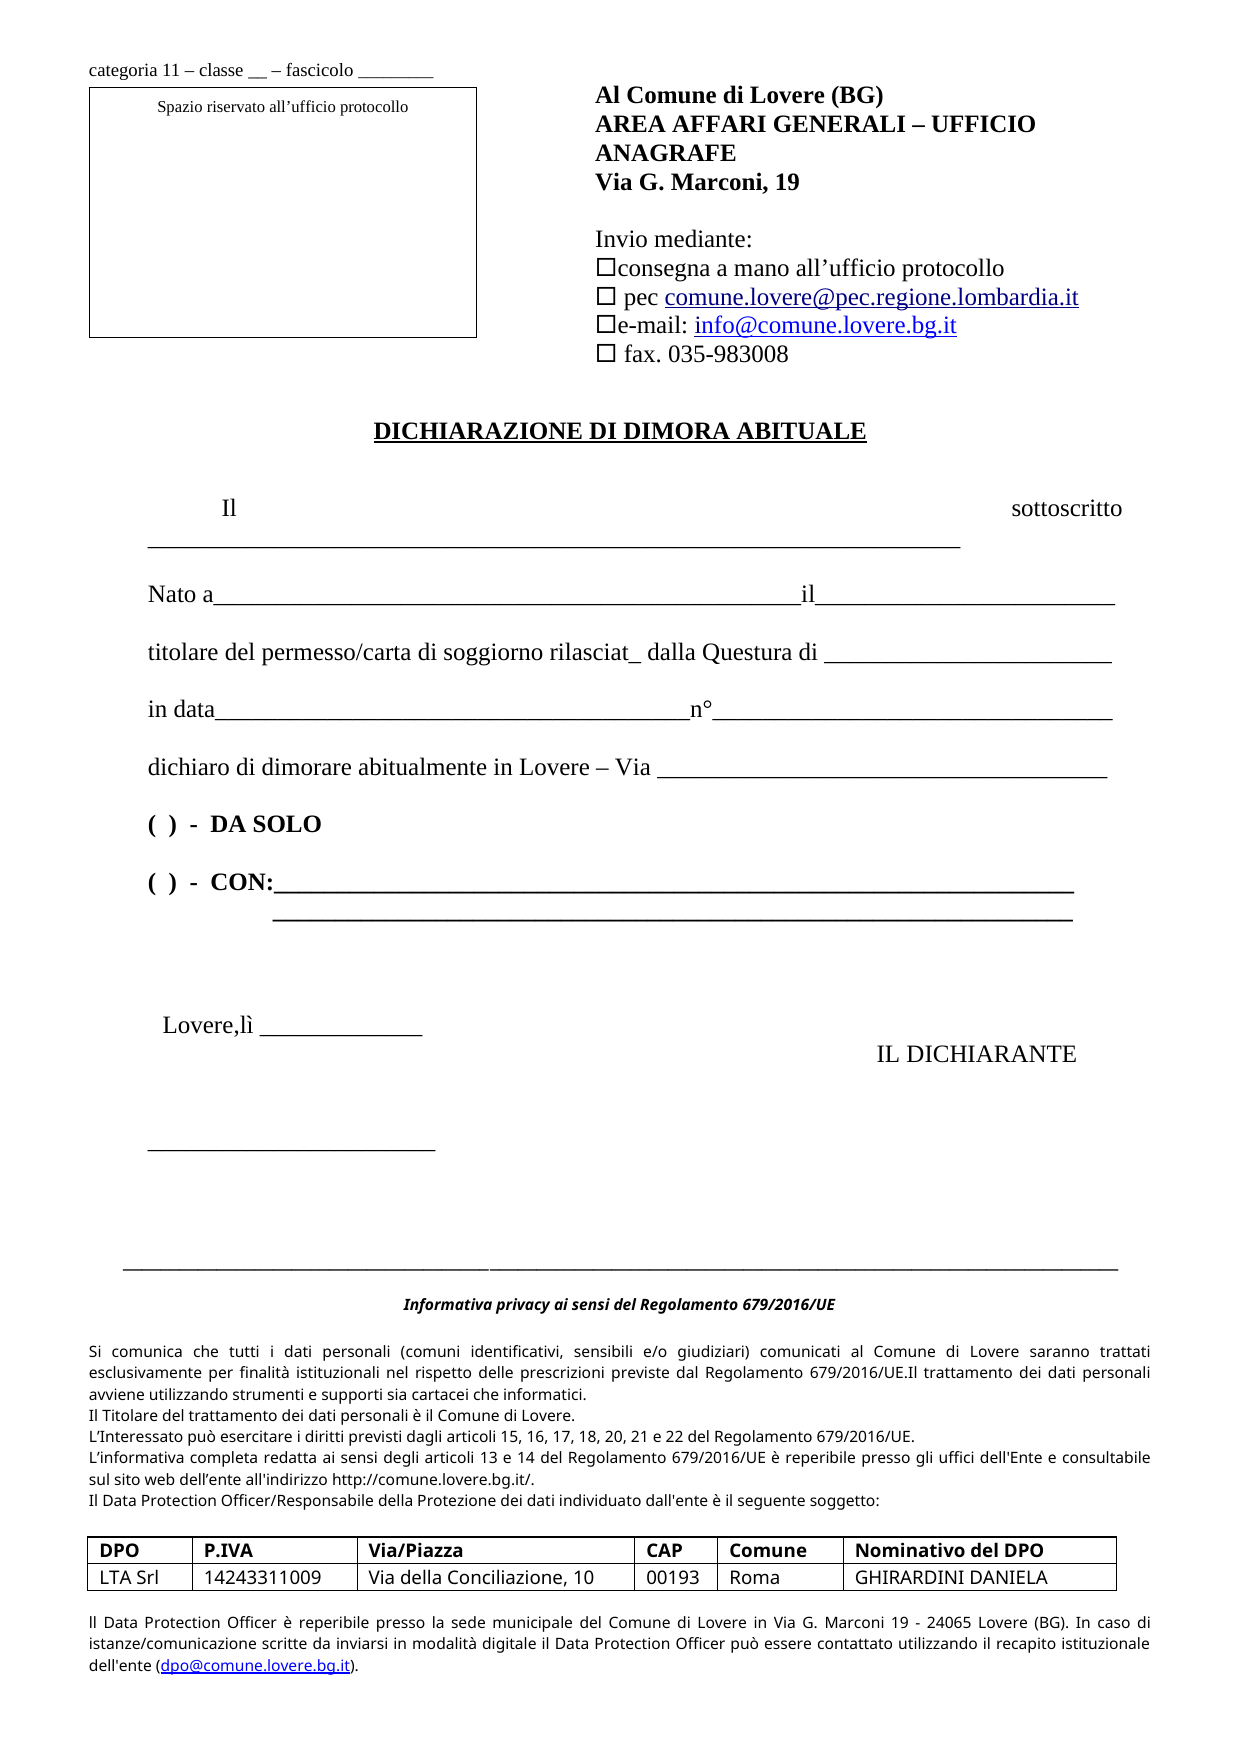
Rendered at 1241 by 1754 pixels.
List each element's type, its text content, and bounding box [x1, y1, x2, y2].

text Il Data Protection Officer/Responsabile della Protezione dei dati individuato dall'ente è il seguente soggetto: [89, 1490, 1152, 1511]
text Invio mediante: [595, 224, 1152, 253]
table_cell Roma [718, 1564, 843, 1589]
text e-mail: info@comune.lovere.bg.it [595, 311, 1152, 339]
table_cell GHIRARDINI DANIELA [844, 1564, 1116, 1589]
text Il sottoscritto _________________________________________________________________ [148, 493, 1122, 551]
text Spazio riservato all’ufficio protocollo [105, 96, 460, 116]
text _______________________ [148, 1097, 1122, 1154]
text __________________________________________________________________________________________________________ [90, 1251, 1152, 1272]
subtitle ( ) - DA SOLO [148, 809, 1122, 838]
text ________________________________________________________________ [148, 896, 1122, 924]
text Via G. Marconi, 19 [595, 167, 1152, 196]
table_header Comune [718, 1538, 843, 1563]
text Nato a_______________________________________________il________________________ [148, 579, 1122, 608]
text [90, 88, 476, 337]
text  pec comune.lovere@pec.regione.lombardia.it [595, 282, 1152, 311]
text Il Titolare del trattamento dei dati personali è il Comune di Lovere. [89, 1405, 1152, 1426]
text titolare del permesso/carta di soggiorno rilasciat_ dalla Questura di _______________________ [148, 637, 1122, 666]
text Informativa privacy ai sensi del Regolamento 679/2016/UE [89, 1293, 1152, 1314]
table_cell 14243311009 [193, 1564, 357, 1589]
table_header Nominativo del DPO [844, 1538, 1116, 1563]
text ( ) - CON:________________________________________________________________ [148, 867, 1122, 896]
text L’Interessato può esercitare i diritti previsti dagli articoli 15, 16, 17, 18, 20, 21 e 22 del Regolamento 679/2016/UE. [89, 1426, 1152, 1447]
text in data______________________________________n°________________________________ [148, 694, 1122, 723]
text ll Data Protection Officer è reperibile presso la sede municipale del Comune di Lovere in Via G. Marconi 19 - 24065 Lovere (BG). In caso di istanze/comunicazione scritte da inviarsi in modalità digitale il Data Protection Officer può essere contattato utilizzando il recapito istituzionale dell'ente (dpo@comune.lovere.bg.it). [89, 1612, 1152, 1676]
table_header DPO [88, 1538, 192, 1563]
text DICHIARAZIONE DI DIMORA ABITUALE [89, 416, 1152, 445]
text dichiaro di dimorare abitualmente in Lovere – Via ____________________________________ [148, 752, 1122, 781]
text categoria 11 – classe __ – fascicolo _________ [89, 59, 1152, 81]
table_cell Via della Conciliazione, 10 [358, 1564, 634, 1589]
text IL DICHIARANTE [148, 1039, 1122, 1068]
text Si comunica che tutti i dati personali (comuni identificativi, sensibili e/o giudiziari) comunicati al Comune di Lovere saranno trattati esclusivamente per finalità istituzionali nel rispetto delle prescrizioni previste dal Regolamento 679/2016/UE.Il trattamento dei dati personali avviene utilizzando strumenti e supporti sia cartacei che informatici. [89, 1316, 1152, 1405]
table_header Via/Piazza [358, 1538, 634, 1563]
table_header P.IVA [193, 1538, 357, 1563]
text  fax. 035-983008 [595, 339, 1152, 368]
text consegna a mano all’ufficio protocollo [595, 253, 1152, 282]
table_cell 00193 [635, 1564, 717, 1589]
text L’informativa completa redatta ai sensi degli articoli 13 e 14 del Regolamento 679/2016/UE è reperibile presso gli uffici dell'Ente e consultabile sul sito web dell’ente all'indirizzo http://comune.lovere.bg.it/. [89, 1447, 1152, 1490]
table_cell LTA Srl [88, 1564, 192, 1589]
text Al Comune di Lovere (BG) [595, 81, 1152, 109]
text Lovere,lì _____________ [89, 1011, 1122, 1039]
text AREA AFFARI GENERALI – UFFICIO ANAGRAFE [595, 109, 1152, 167]
table_header CAP [635, 1538, 717, 1563]
